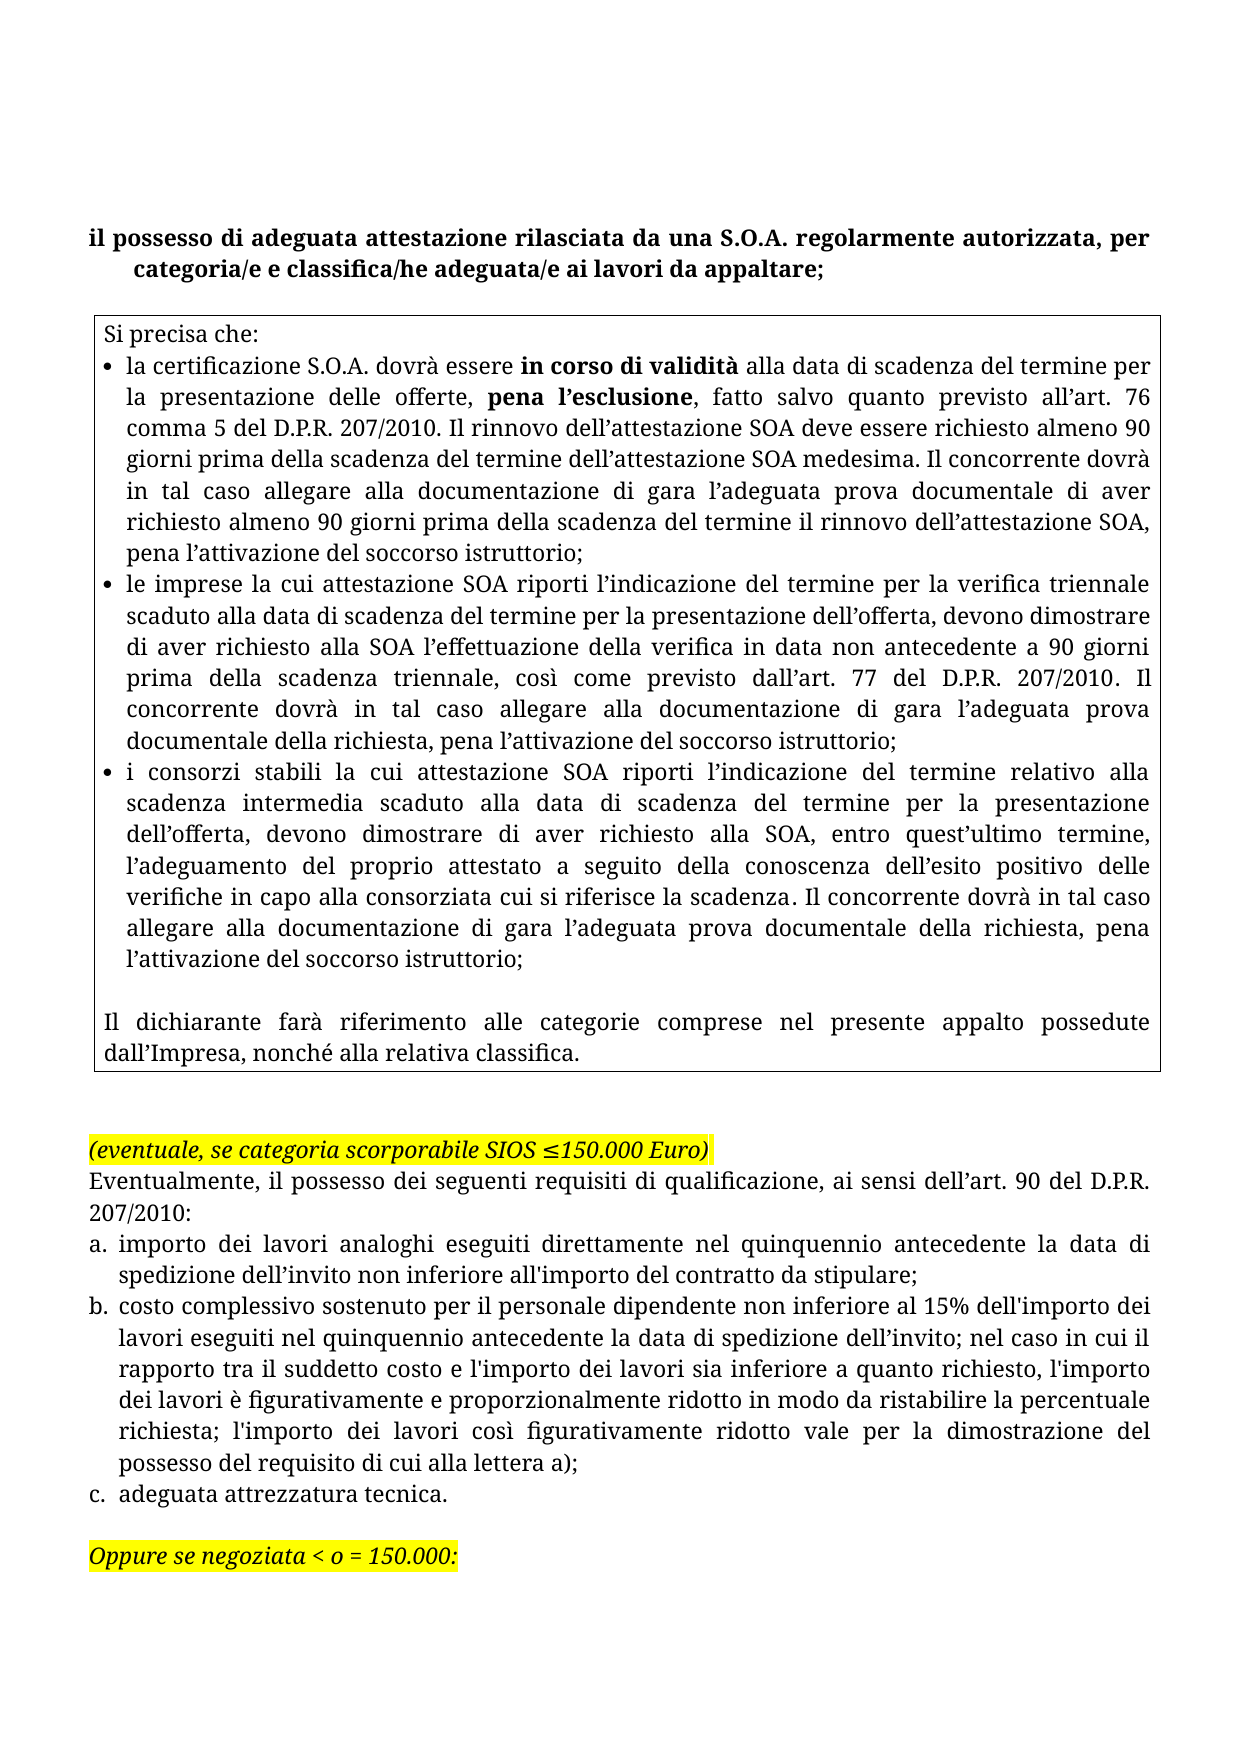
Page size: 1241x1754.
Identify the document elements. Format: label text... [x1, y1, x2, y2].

text Oppure se negoziata < o = 150.000: [89, 1540, 1152, 1572]
text Eventualmente, il possesso dei seguenti requisiti di qualificazione, ai sensi dell’art. 90 del D.P.R. 207/2010: [89, 1165, 1152, 1228]
text b. costo complessivo sostenuto per il personale dipendente non inferiore al 15% dell'importo dei lavori eseguiti nel quinquennio antecedente la data di spedizione dell’invito; nel caso in cui il rapporto tra il suddetto costo e l'importo dei lavori sia inferiore a quanto richiesto, l'importo dei lavori è figurativamente e proporzionalmente ridotto in modo da ristabilire la percentuale richiesta; l'importo dei lavori così figurativamente ridotto vale per la dimostrazione del possesso del requisito di cui alla lettera a); [89, 1290, 1152, 1478]
list i consorzi stabili la cui attestazione SOA riporti l’indicazione del termine relativo alla scadenza intermedia scaduto alla data di scadenza del termine per la presentazione dell’offerta, devono dimostrare di aver richiesto alla SOA, entro quest’ultimo termine, l’adeguamento del proprio attestato a seguito della conoscenza dell’esito positivo delle verifiche in capo alla consorziata cui si riferisce la scadenza. Il concorrente dovrà in tal caso allegare alla documentazione di gara l’adeguata prova documentale della richiesta, pena l’attivazione del soccorso istruttorio; [95, 751, 1160, 975]
text Il dichiarante farà riferimento alle categorie comprese nel presente appalto possedute dall’Impresa, nonché alla relativa classifica. [95, 1001, 1160, 1071]
text (eventuale, se categoria scorporabile SIOS ≤150.000 Euro) [89, 1134, 1152, 1165]
text Si precisa che: [95, 316, 1160, 344]
text a. importo dei lavori analoghi eseguiti direttamente nel quinquennio antecedente la data di spedizione dell’invito non inferiore all'importo del contratto da stipulare; [89, 1228, 1152, 1290]
list le imprese la cui attestazione SOA riporti l’indicazione del termine per la verifica triennale scaduto alla data di scadenza del termine per la presentazione dell’offerta, devono dimostrare di aver richiesto alla SOA l’effettuazione della verifica in data non antecedente a 90 giorni prima della scadenza triennale, così come previsto dall’art. 77 del D.P.R. 207/2010. Il concorrente dovrà in tal caso allegare alla documentazione di gara l’adeguata prova documentale della richiesta, pena l’attivazione del soccorso istruttorio; [95, 563, 1160, 751]
list la certificazione S.O.A. dovrà essere in corso di validità alla data di scadenza del termine per la presentazione delle offerte, pena l’esclusione, fatto salvo quanto previsto all’art. 76 comma 5 del D.P.R. 207/2010. Il rinnovo dell’attestazione SOA deve essere richiesto almeno 90 giorni prima della scadenza del termine dell’attestazione SOA medesima. Il concorrente dovrà in tal caso allegare alla documentazione di gara l’adeguata prova documentale di aver richiesto almeno 90 giorni prima della scadenza del termine il rinnovo dell’attestazione SOA, pena l’attivazione del soccorso istruttorio; [95, 344, 1160, 563]
text il possesso di adeguata attestazione rilasciata da una S.O.A. regolarmente autorizzata, per categoria/e e classifica/he adeguata/e ai lavori da appaltare; [89, 222, 1152, 284]
text c. adeguata attrezzatura tecnica. [89, 1478, 1152, 1509]
